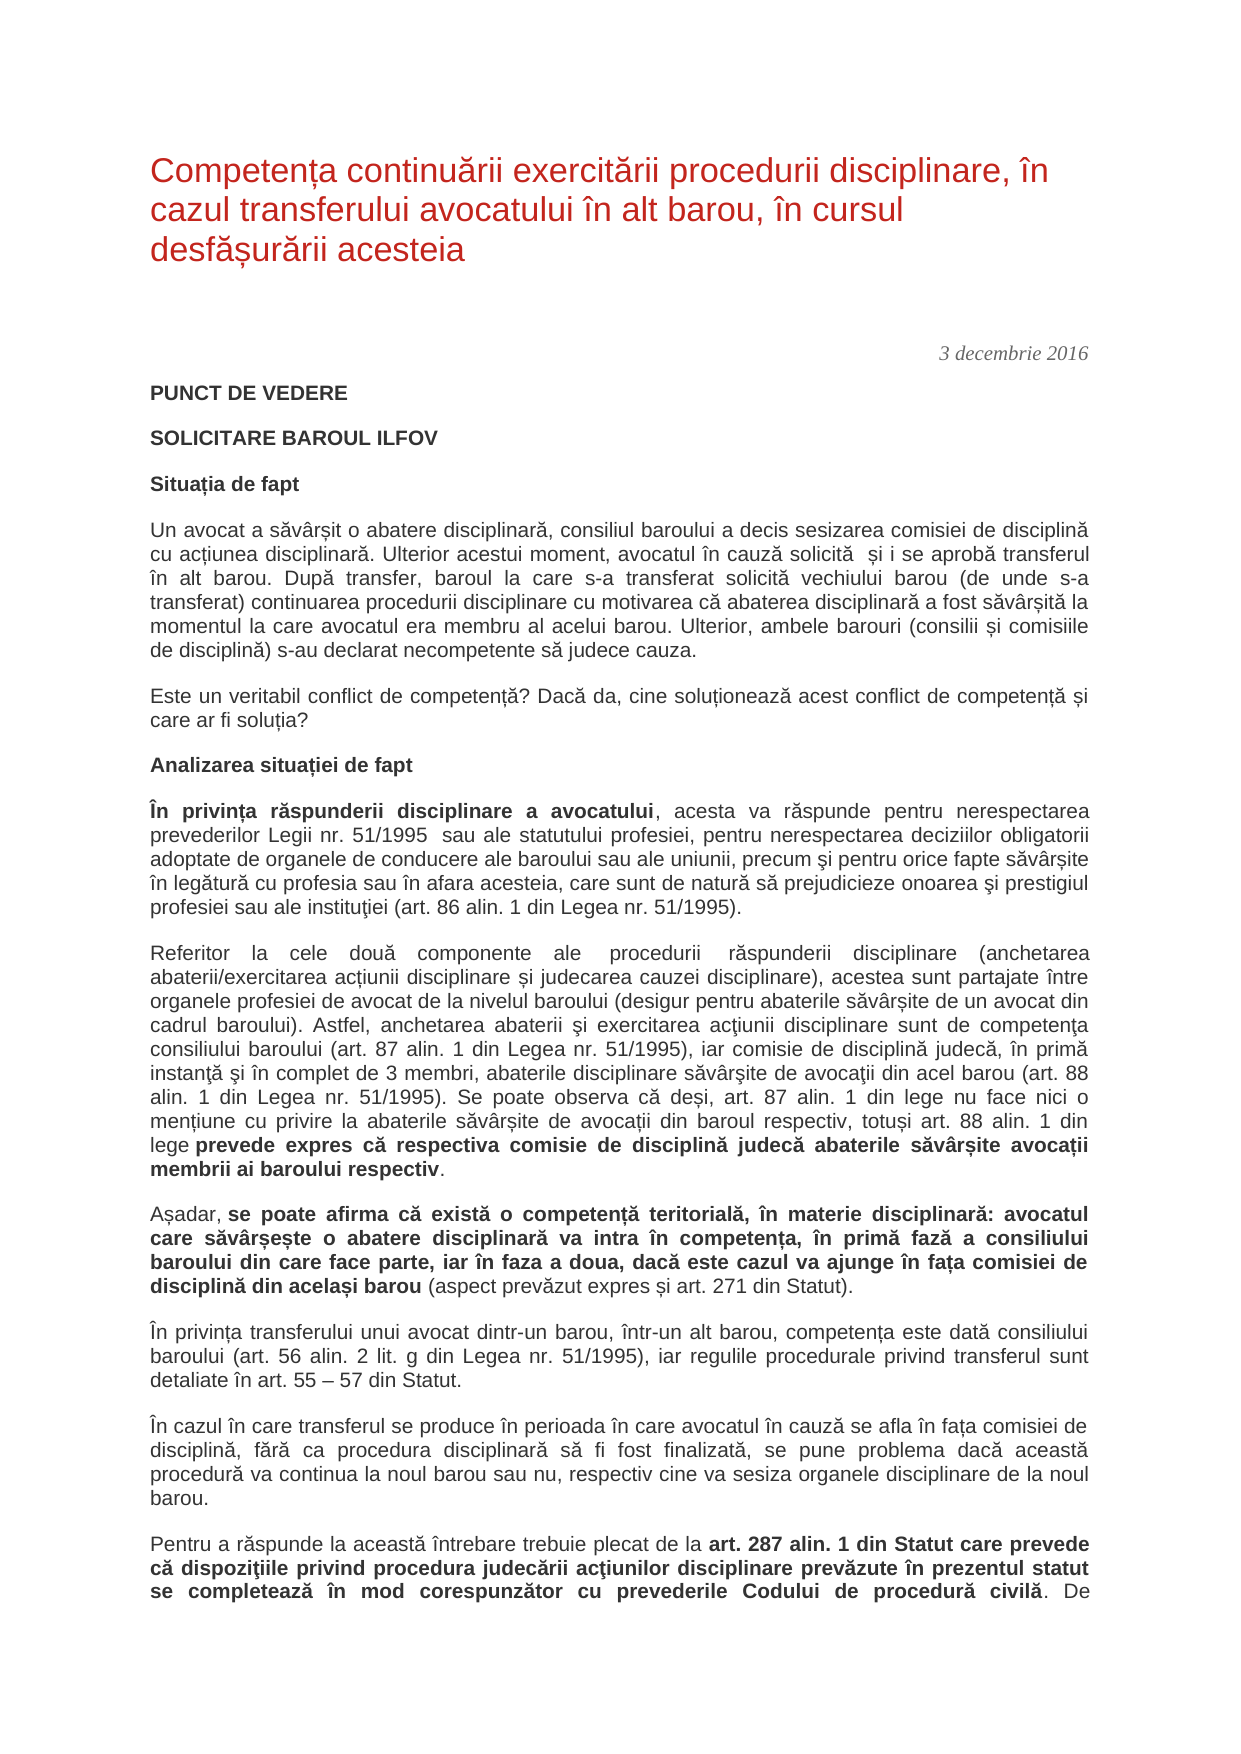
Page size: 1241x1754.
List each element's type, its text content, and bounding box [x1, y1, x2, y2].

text Referitor la cele două componente ale procedurii răspunderii disciplinare (anchetarea abaterii/exercitarea acțiunii disciplinare și judecarea cauzei disciplinare), acestea sunt partajate între organele profesiei de avocat de la nivelul baroului (desigur pentru abaterile săvârșite de un avocat din cadrul baroului). Astfel, anchetarea abaterii şi exercitarea acţiunii disciplinare sunt de competenţa consiliului baroului (art. 87 alin. 1 din Legea nr. 51/1995), iar comisie de disciplină judecă, în primă instanţă şi în complet de 3 membri, abaterile disciplinare săvârşite de avocaţii din acel barou (art. 88 alin. 1 din Legea nr. 51/1995). Se poate observa că deși, art. 87 alin. 1 din lege nu face nici o mențiune cu privire la abaterile săvârșite de avocații din baroul respectiv, totuși art. 88 alin. 1 din lege prevede expres că respectiva comisie de disciplină judecă abaterile săvârșite avocații membrii ai baroului respectiv. [150, 941, 1090, 1180]
text 3 decembrie 2016 [150, 341, 1090, 365]
text În privința răspunderii disciplinare a avocatului, acesta va răspunde pentru nerespectarea prevederilor Legii nr. 51/1995 sau ale statutului profesiei, pentru nerespectarea deciziilor obligatorii adoptate de organele de conducere ale baroului sau ale uniunii, precum şi pentru orice fapte săvârșite în legătură cu profesia sau în afara acesteia, care sunt de natură să prejudicieze onoarea şi prestigiul profesiei sau ale instituţiei (art. 86 alin. 1 din Legea nr. 51/1995). [150, 799, 1090, 919]
text Un avocat a săvârșit o abatere disciplinară, consiliul baroului a decis sesizarea comisiei de disciplină cu acțiunea disciplinară. Ulterior acestui moment, avocatul în cauză solicită și i se aprobă transferul în alt barou. După transfer, baroul la care s-a transferat solicită vechiului barou (de unde s-a transferat) continuarea procedurii disciplinare cu motivarea că abaterea disciplinară a fost săvârșită la momentul la care avocatul era membru al acelui barou. Ulterior, ambele barouri (consilii și comisiile de disciplină) s-au declarat necompetente să judece cauza. [150, 518, 1090, 662]
text Competența continuării exercitării procedurii disciplinare, în cazul transferului avocatului în alt barou, în cursul desfășurării acesteia [150, 150, 1090, 269]
text SOLICITARE BAROUL ILFOV [150, 426, 1090, 450]
text În privința transferului unui avocat dintr-un barou, într-un alt barou, competența este dată consiliului baroului (art. 56 alin. 2 lit. g din Legea nr. 51/1995), iar regulile procedurale privind transferul sunt detaliate în art. 55 – 57 din Statut. [150, 1320, 1090, 1392]
text Este un veritabil conflict de competență? Dacă da, cine soluționează acest conflict de competență și care ar fi soluția? [150, 683, 1090, 731]
text În cazul în care transferul se produce în perioada în care avocatul în cauză se afla în fața comisiei de disciplină, fără ca procedura disciplinară să fi fost finalizată, se pune problema dacă această procedură va continua la noul barou sau nu, respectiv cine va sesiza organele disciplinare de la noul barou. [150, 1414, 1090, 1509]
text PUNCT DE VEDERE [150, 380, 1090, 404]
text Situația de fapt [150, 472, 1090, 496]
text Pentru a răspunde la această întrebare trebuie plecat de la art. 287 alin. 1 din Statut care prevede că dispoziţiile privind procedura judecării acţiunilor disciplinare prevăzute în prezentul statut se completează în mod corespunzător cu prevederile Codului de procedură civilă. De [150, 1531, 1090, 1603]
text Analizarea situației de fapt [150, 753, 1090, 777]
text Așadar, se poate afirma că există o competență teritorială, în materie disciplinară: avocatul care săvârșește o abatere disciplinară va intra în competența, în primă fază a consiliului baroului din care face parte, iar în faza a doua, dacă este cazul va ajunge în fața comisiei de disciplină din același barou (aspect prevăzut expres și art. 271 din Statut). [150, 1202, 1090, 1298]
